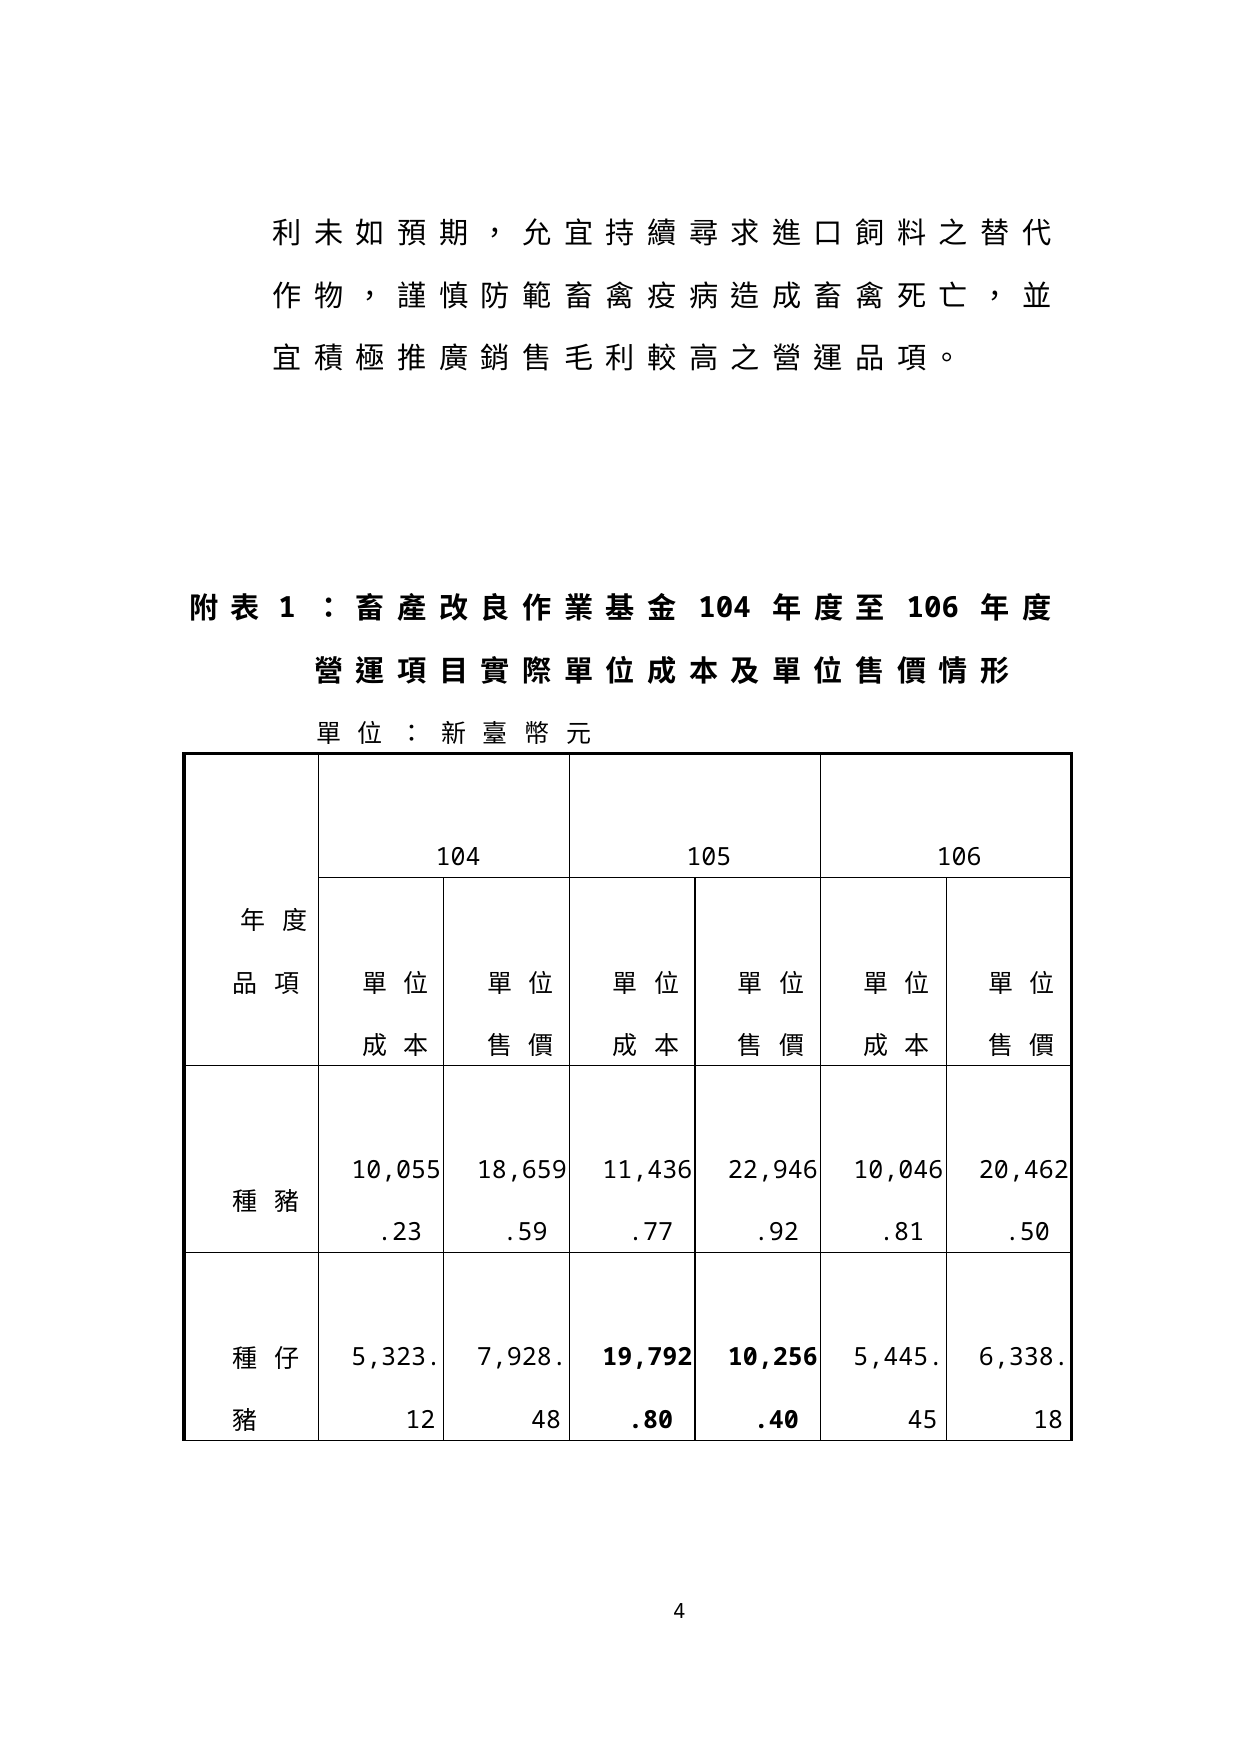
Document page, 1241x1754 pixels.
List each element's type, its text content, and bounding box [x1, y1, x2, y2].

table_cell 6,338.18 [947, 1253, 1070, 1439]
table_cell 單位售價 [696, 878, 820, 1064]
table_header 年度 品項 [186, 755, 318, 1064]
table_header 105 [570, 755, 820, 877]
text 附表1：畜產改良作業基金104年度至106年度營運項目實際單位成本及單位售價情形 單位：新臺幣元 [183, 564, 1058, 752]
table_cell 18,659.59 [444, 1066, 569, 1252]
table_cell 5,445.45 [821, 1253, 946, 1439]
table_cell 10,046.81 [821, 1066, 946, 1252]
table_cell 22,946.92 [696, 1066, 820, 1252]
table_cell 11,436.77 [570, 1066, 694, 1252]
table_cell 單位成本 [319, 878, 443, 1064]
table_cell 19,792.80 [570, 1253, 694, 1439]
table_cell 單位售價 [947, 878, 1070, 1064]
table_cell 種豬 [186, 1066, 318, 1252]
table_cell 5,323.12 [319, 1253, 443, 1439]
table_header 104 [319, 755, 569, 877]
table_cell 10,055.23 [319, 1066, 443, 1252]
table_cell 7,928.48 [444, 1253, 569, 1439]
table_cell 10,256.40 [696, 1253, 820, 1439]
table_cell 種仔豬 [186, 1253, 318, 1439]
table_cell 單位售價 [444, 878, 569, 1064]
table_cell 單位成本 [821, 878, 946, 1064]
table_header 106 [821, 755, 1070, 877]
table_cell 20,462.50 [947, 1066, 1070, 1252]
table_cell 單位成本 [570, 878, 694, 1064]
text 利未如預期，允宜持續尋求進口飼料之替代作物，謹慎防範畜禽疫病造成畜禽死亡，並宜積極推廣銷售毛利較高之營運品項。 [242, 189, 1058, 377]
